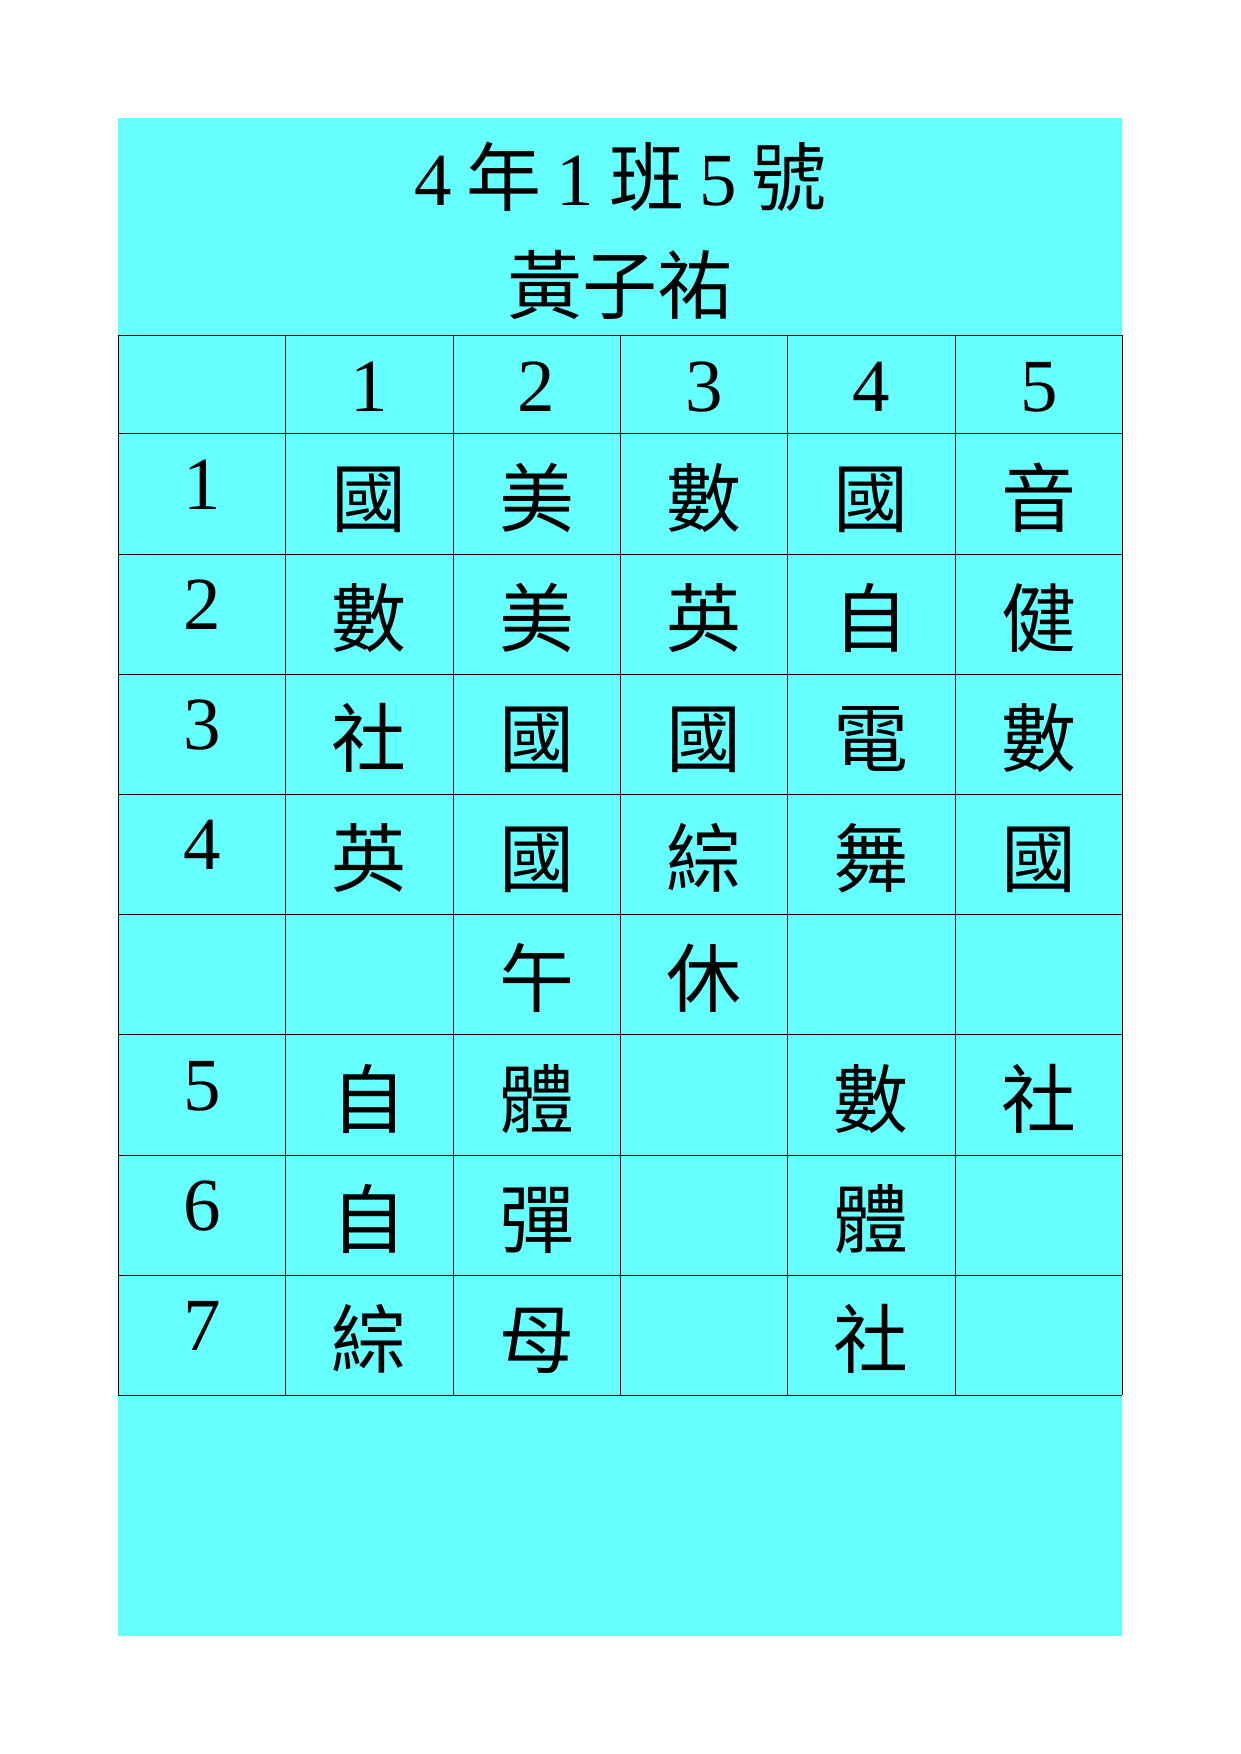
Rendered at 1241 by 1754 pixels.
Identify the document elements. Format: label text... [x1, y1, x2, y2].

table_cell 國 [621, 675, 787, 794]
table_header 3 [621, 336, 787, 433]
table_cell 母 [454, 1276, 620, 1395]
table_cell 綜 [286, 1276, 453, 1395]
table_cell [788, 915, 955, 1034]
table_cell 數 [286, 555, 453, 674]
table_cell 體 [454, 1035, 620, 1154]
table_cell 2 [119, 555, 285, 674]
table_cell 自 [286, 1156, 453, 1275]
table_cell 社 [286, 675, 453, 794]
table_cell 數 [956, 675, 1122, 794]
table_cell [956, 915, 1122, 1034]
table_cell 美 [454, 434, 620, 553]
table_cell 國 [454, 795, 620, 914]
table_cell 6 [119, 1156, 285, 1275]
table_cell [621, 1276, 787, 1395]
table_cell 休 [621, 915, 787, 1034]
table_cell 國 [956, 795, 1122, 914]
table_cell [956, 1156, 1122, 1275]
table_cell 5 [119, 1035, 285, 1154]
table_cell 午 [454, 915, 620, 1034]
table_cell [286, 915, 453, 1034]
table_cell 國 [454, 675, 620, 794]
table_cell [119, 915, 285, 1034]
table_cell 數 [788, 1035, 955, 1154]
table_cell 1 [119, 434, 285, 553]
table_cell 舞 [788, 795, 955, 914]
table_cell 數 [621, 434, 787, 553]
text 黃子祐 [118, 227, 1122, 335]
table_header 1 [286, 336, 453, 433]
table_header 4 [788, 336, 955, 433]
table_cell 國 [788, 434, 955, 553]
table_cell 英 [621, 555, 787, 674]
table_cell 自 [286, 1035, 453, 1154]
table_cell 4 [119, 795, 285, 914]
table_cell 體 [788, 1156, 955, 1275]
table_cell 自 [788, 555, 955, 674]
table_cell 7 [119, 1276, 285, 1395]
table_cell 健 [956, 555, 1122, 674]
table_header 2 [454, 336, 620, 433]
table_cell 社 [788, 1276, 955, 1395]
text 4年1班5號 [118, 118, 1122, 227]
table_cell 英 [286, 795, 453, 914]
table_cell 彈 [454, 1156, 620, 1275]
table_cell 社 [956, 1035, 1122, 1154]
table_header 5 [956, 336, 1122, 433]
table_cell 3 [119, 675, 285, 794]
table_header [119, 336, 285, 433]
table_cell [956, 1276, 1122, 1395]
table_cell [621, 1156, 787, 1275]
table_cell 綜 [621, 795, 787, 914]
table_cell 音 [956, 434, 1122, 553]
table_cell 美 [454, 555, 620, 674]
table_cell 國 [286, 434, 453, 553]
table_cell [621, 1035, 787, 1154]
table_cell 電 [788, 675, 955, 794]
